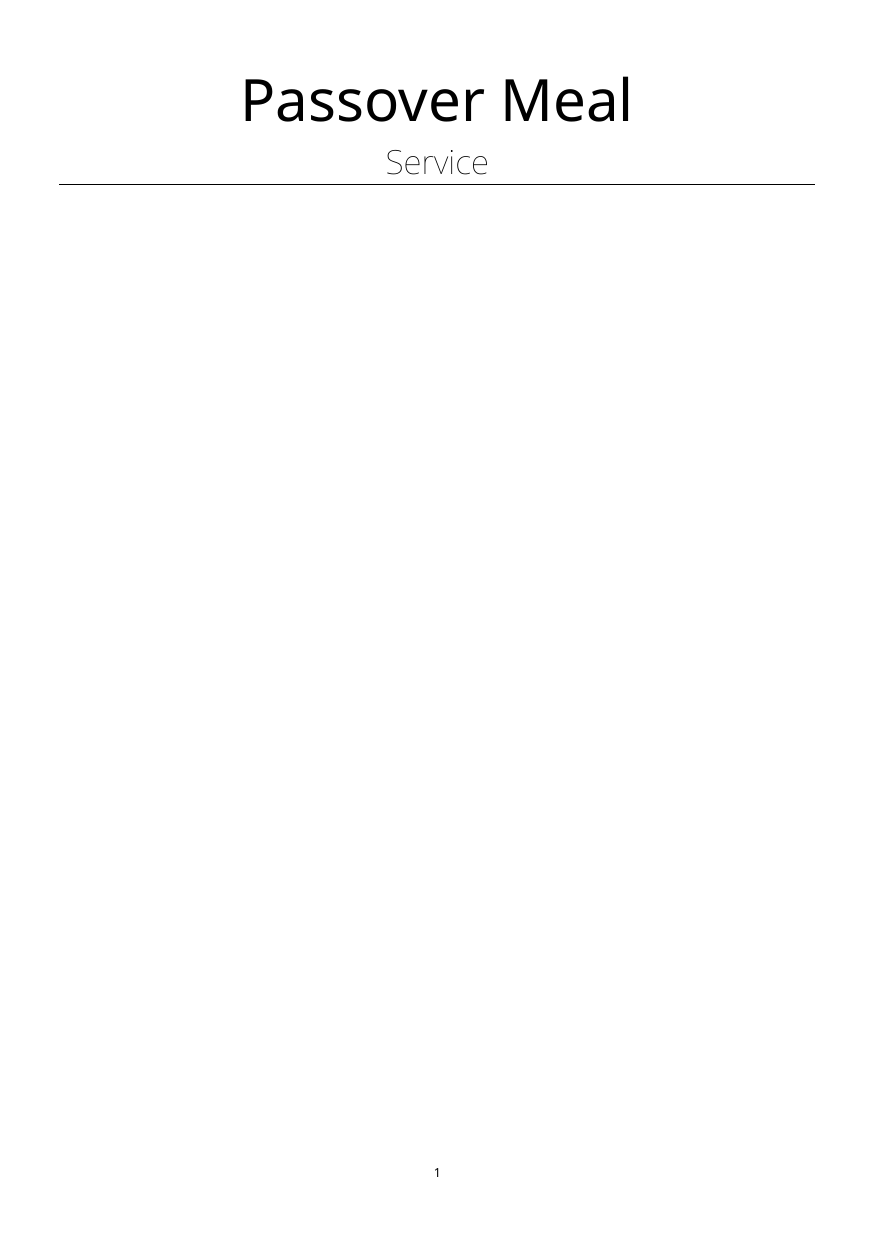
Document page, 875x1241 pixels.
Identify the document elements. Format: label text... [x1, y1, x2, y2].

subtitle Service [59, 138, 815, 184]
title Passover Meal [59, 59, 815, 138]
